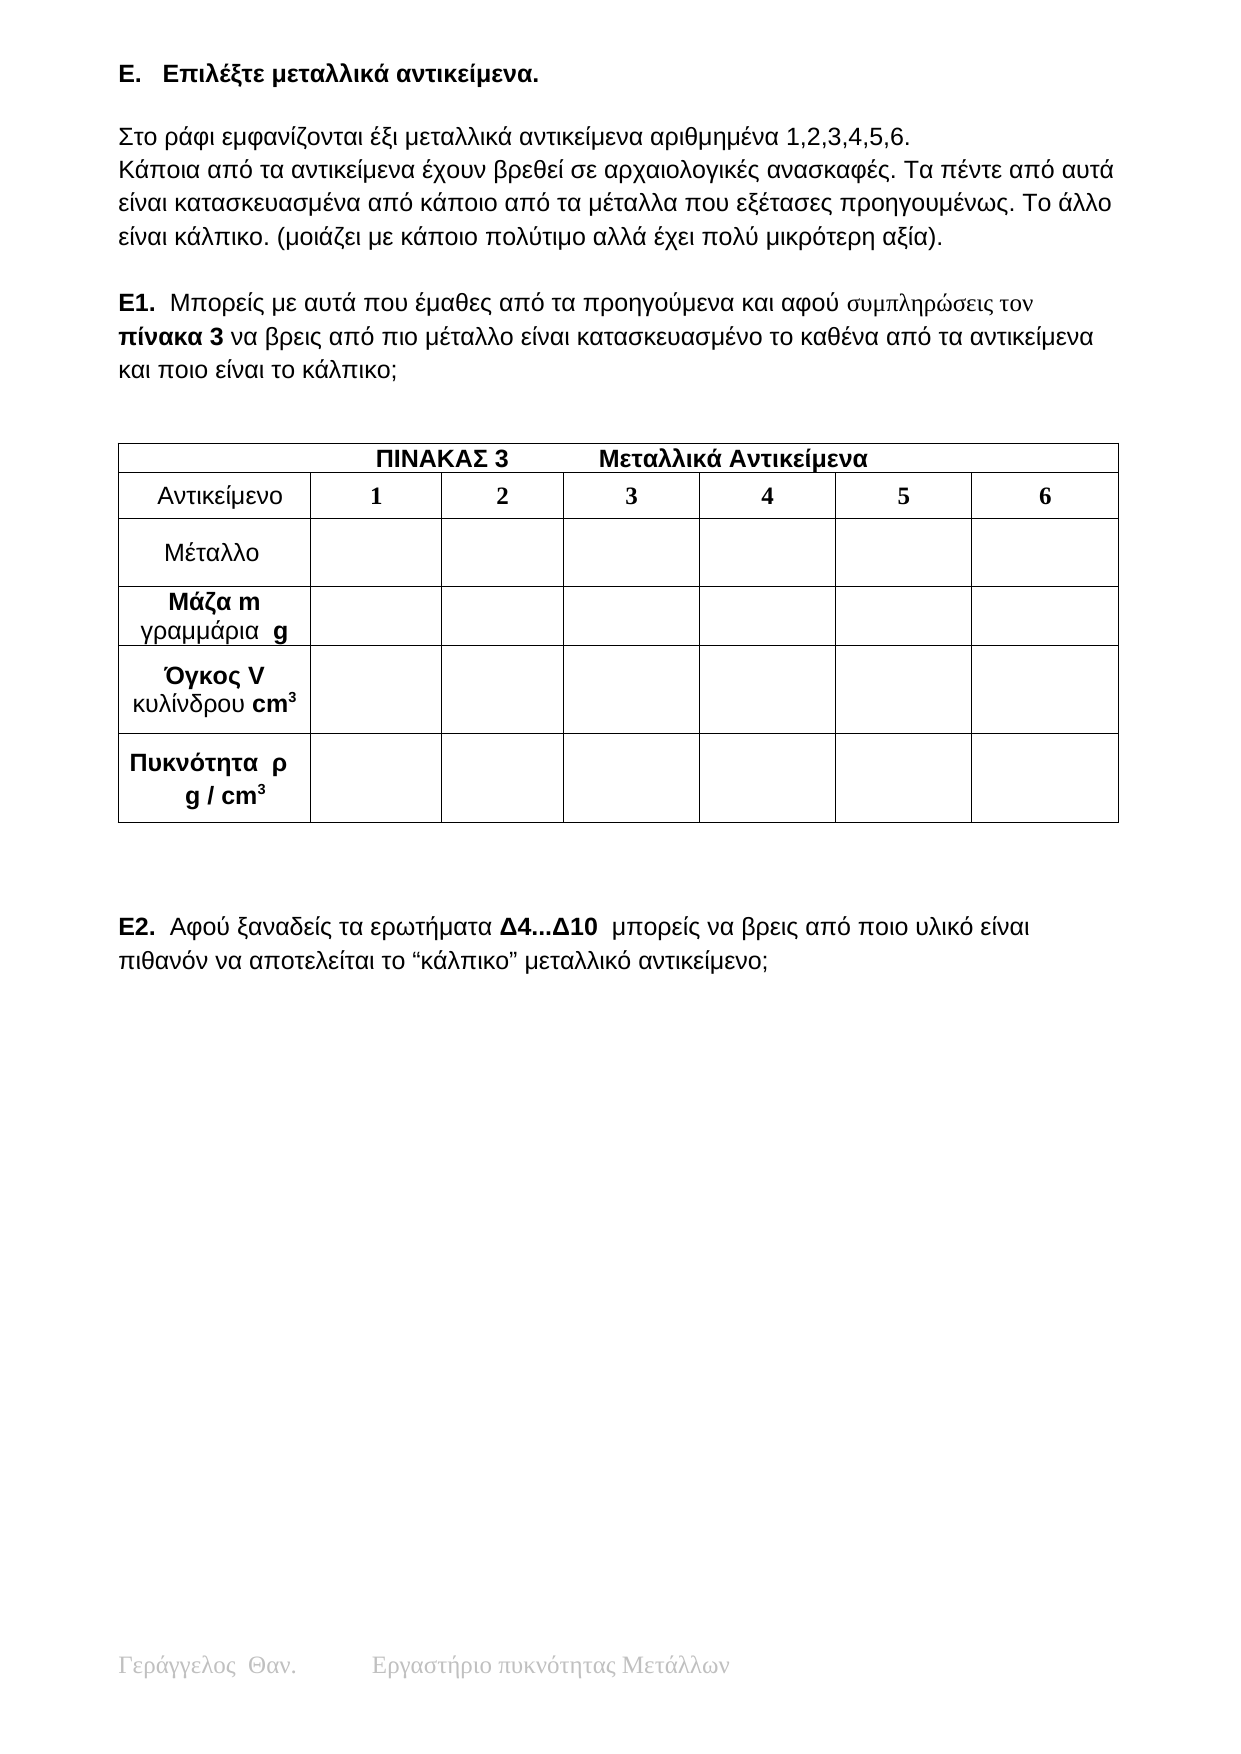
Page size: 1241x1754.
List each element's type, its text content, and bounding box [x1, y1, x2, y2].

text Κάποια από τα αντικείμενα έχουν βρεθεί σε αρχαιολογικές ανασκαφές. Τα πέντε από αυτά είναι κατασκευασμένα από κάποιο από τα μέταλλα που εξέτασες προηγουμένως. Το άλλο [118, 152, 1122, 218]
table_cell [836, 519, 971, 586]
table_cell [564, 587, 699, 644]
table_cell [972, 587, 1118, 644]
text Ε2. Αφού ξαναδείς τα ερωτήματα Δ4...Δ10 μπορείς να βρεις από ποιο υλικό είναι πιθανόν να αποτελείται το “κάλπικο” μεταλλικό αντικείμενο; [118, 909, 1122, 976]
table_cell [700, 734, 835, 822]
table_cell 6 [972, 473, 1118, 517]
text είναι κάλπικο. (μοιάζει με κάποιο πολύτιμο αλλά έχει πολύ μικρότερη αξία). [118, 218, 1122, 252]
table_cell [442, 587, 563, 644]
table_cell [442, 646, 563, 733]
table_cell [700, 587, 835, 644]
table_cell [700, 646, 835, 733]
table_cell [311, 519, 441, 586]
table_cell [972, 519, 1118, 586]
table_cell Μέταλλο [119, 519, 310, 586]
table_cell [311, 734, 441, 822]
table_cell 4 [700, 473, 835, 517]
table_cell 1 [311, 473, 441, 517]
table_cell [311, 646, 441, 733]
table_cell Αντικείμενο [119, 473, 310, 517]
table_cell Όγκος V κυλίνδρου cm3 [119, 646, 310, 733]
table_cell 3 [564, 473, 699, 517]
table_cell [836, 646, 971, 733]
table_cell [972, 646, 1118, 733]
table_cell [442, 734, 563, 822]
table_cell [564, 646, 699, 733]
text Ε. Επιλέξτε μεταλλικά αντικείμενα. [118, 56, 1122, 89]
table_cell [442, 519, 563, 586]
table_cell Μάζα m γραμμάρια g [119, 587, 310, 644]
table_header ΠΙΝΑΚΑΣ 3 Μεταλλικά Αντικείμενα [119, 444, 1118, 472]
table_cell [564, 734, 699, 822]
table_cell [836, 734, 971, 822]
table_cell 5 [836, 473, 971, 517]
table_cell [564, 519, 699, 586]
table_cell [311, 587, 441, 644]
table_cell [836, 587, 971, 644]
text Στο ράφι εμφανίζονται έξι μεταλλικά αντικείμενα αριθμημένα 1,2,3,4,5,6. [118, 118, 1122, 152]
text Ε1. Μπορείς με αυτά που έμαθες από τα προηγούμενα και αφού συμπληρώσεις τον πίνακα 3 να βρεις από πιο μέταλλο είναι κατασκευασμένο το καθένα από τα αντικείμενα και ποιο είναι το κάλπικο; [118, 285, 1122, 385]
table_cell [700, 519, 835, 586]
table_cell Πυκνότητα ρ g / cm3 [119, 734, 310, 822]
table_cell [972, 734, 1118, 822]
table_cell 2 [442, 473, 563, 517]
